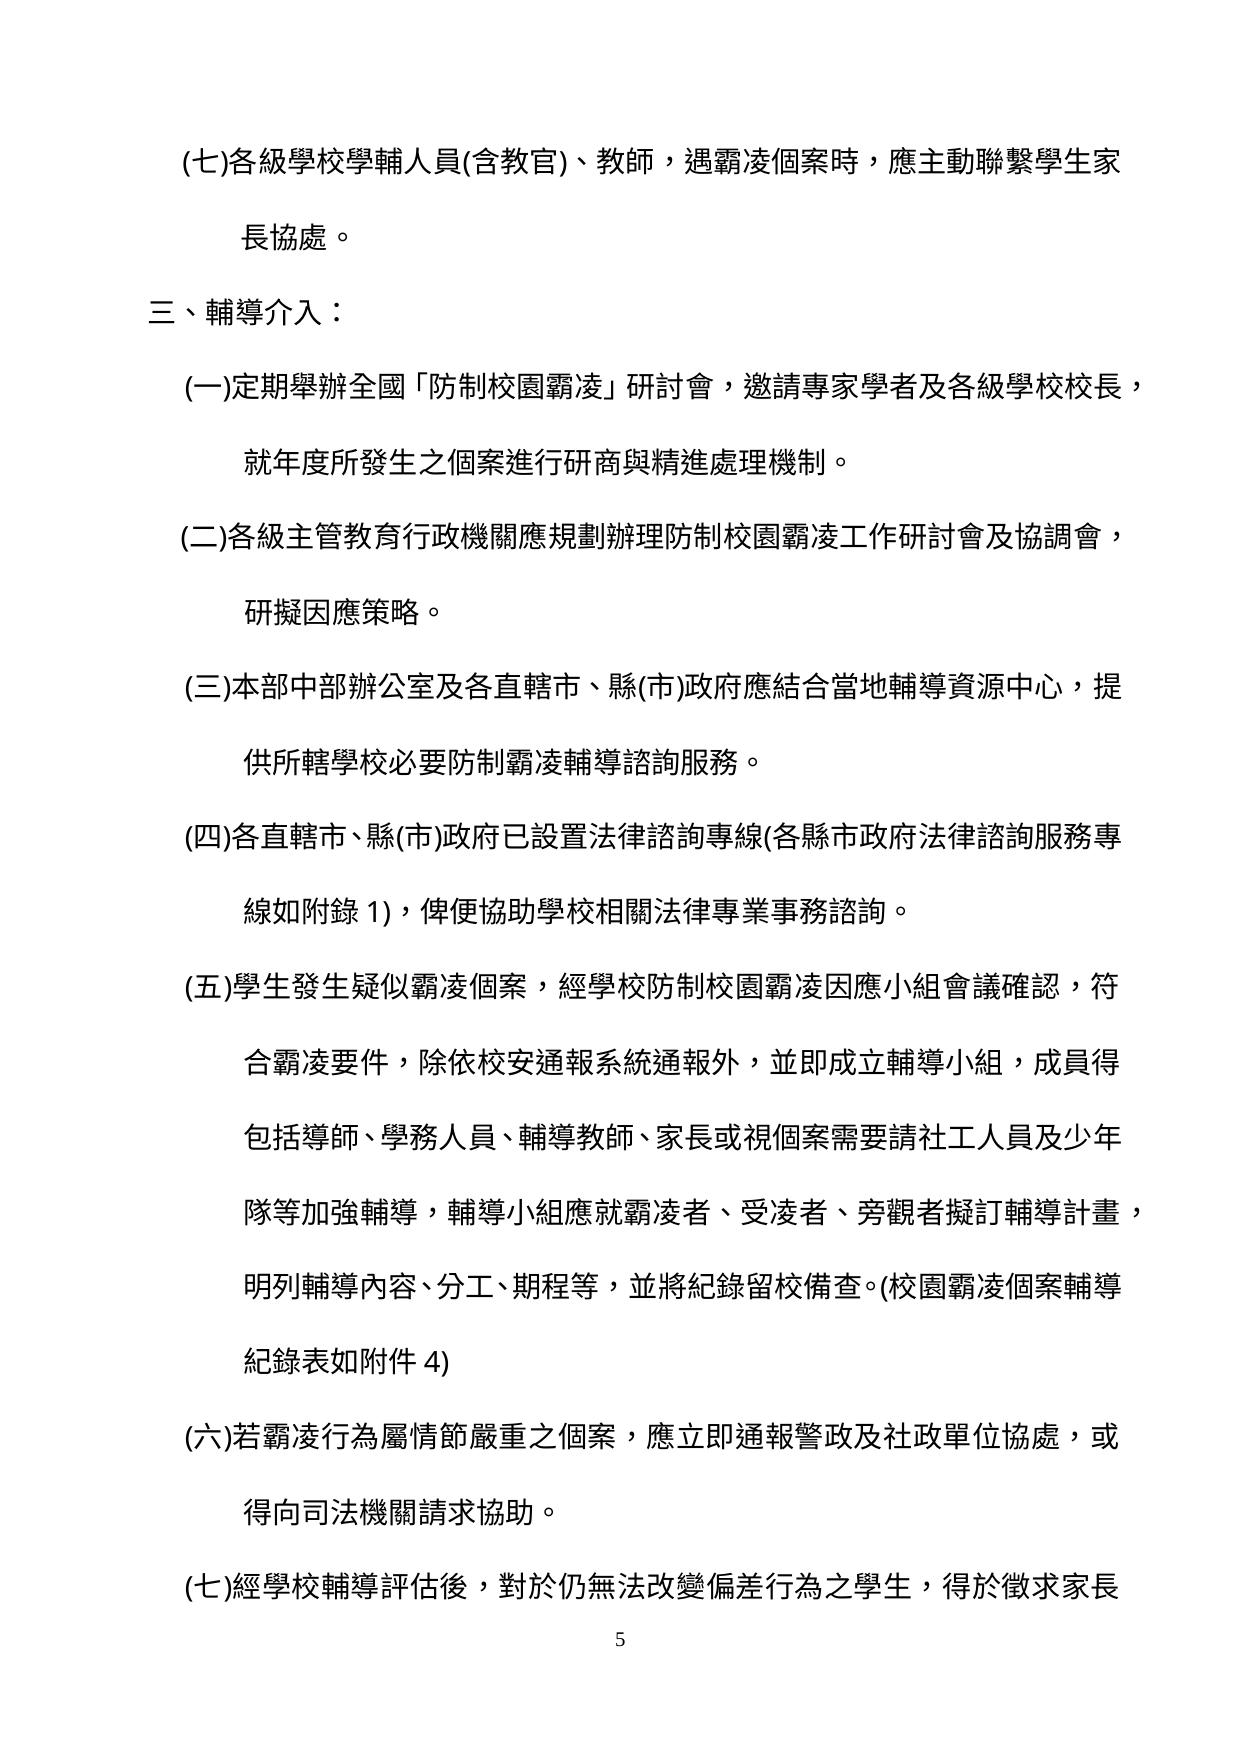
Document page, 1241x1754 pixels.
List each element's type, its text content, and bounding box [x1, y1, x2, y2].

text (七)經學校輔導評估後，對於仍無法改變偏差行為之學生，得於徵求家長 [184, 1548, 1122, 1623]
text (一)定期舉辦全國「防制校園霸凌」研討會，邀請專家學者及各級學校校長，就年度所發生之個案進行研商與精進處理機制。 [184, 348, 1122, 498]
text (四)各直轄市、縣(市)政府已設置法律諮詢專線(各縣市政府法律諮詢服務專線如附錄1)，俾便協助學校相關法律專業事務諮詢。 [184, 798, 1122, 948]
text (五)學生發生疑似霸凌個案，經學校防制校園霸凌因應小組會議確認，符合霸凌要件，除依校安通報系統通報外，並即成立輔導小組，成員得包括導師、學務人員、輔導教師、家長或視個案需要請社工人員及少年隊等加強輔導，輔導小組應就霸凌者、受凌者、旁觀者擬訂輔導計畫，明列輔導內容、分工、期程等，並將紀錄留校備查。(校園霸凌個案輔導紀錄表如附件4) [184, 948, 1122, 1398]
text (七)各級學校學輔人員(含教官)、教師，遇霸凌個案時，應主動聯繫學生家長協處。 [182, 123, 1122, 273]
text (六)若霸凌行為屬情節嚴重之個案，應立即通報警政及社政單位協處，或得向司法機關請求協助。 [184, 1398, 1122, 1548]
text 三、輔導介入： [118, 273, 1122, 348]
text (三)本部中部辦公室及各直轄市、縣(市)政府應結合當地輔導資源中心，提供所轄學校必要防制霸凌輔導諮詢服務。 [184, 648, 1122, 798]
text (二)各級主管教育行政機關應規劃辦理防制校園霸凌工作研討會及協調會，研擬因應策略。 [180, 498, 1122, 648]
